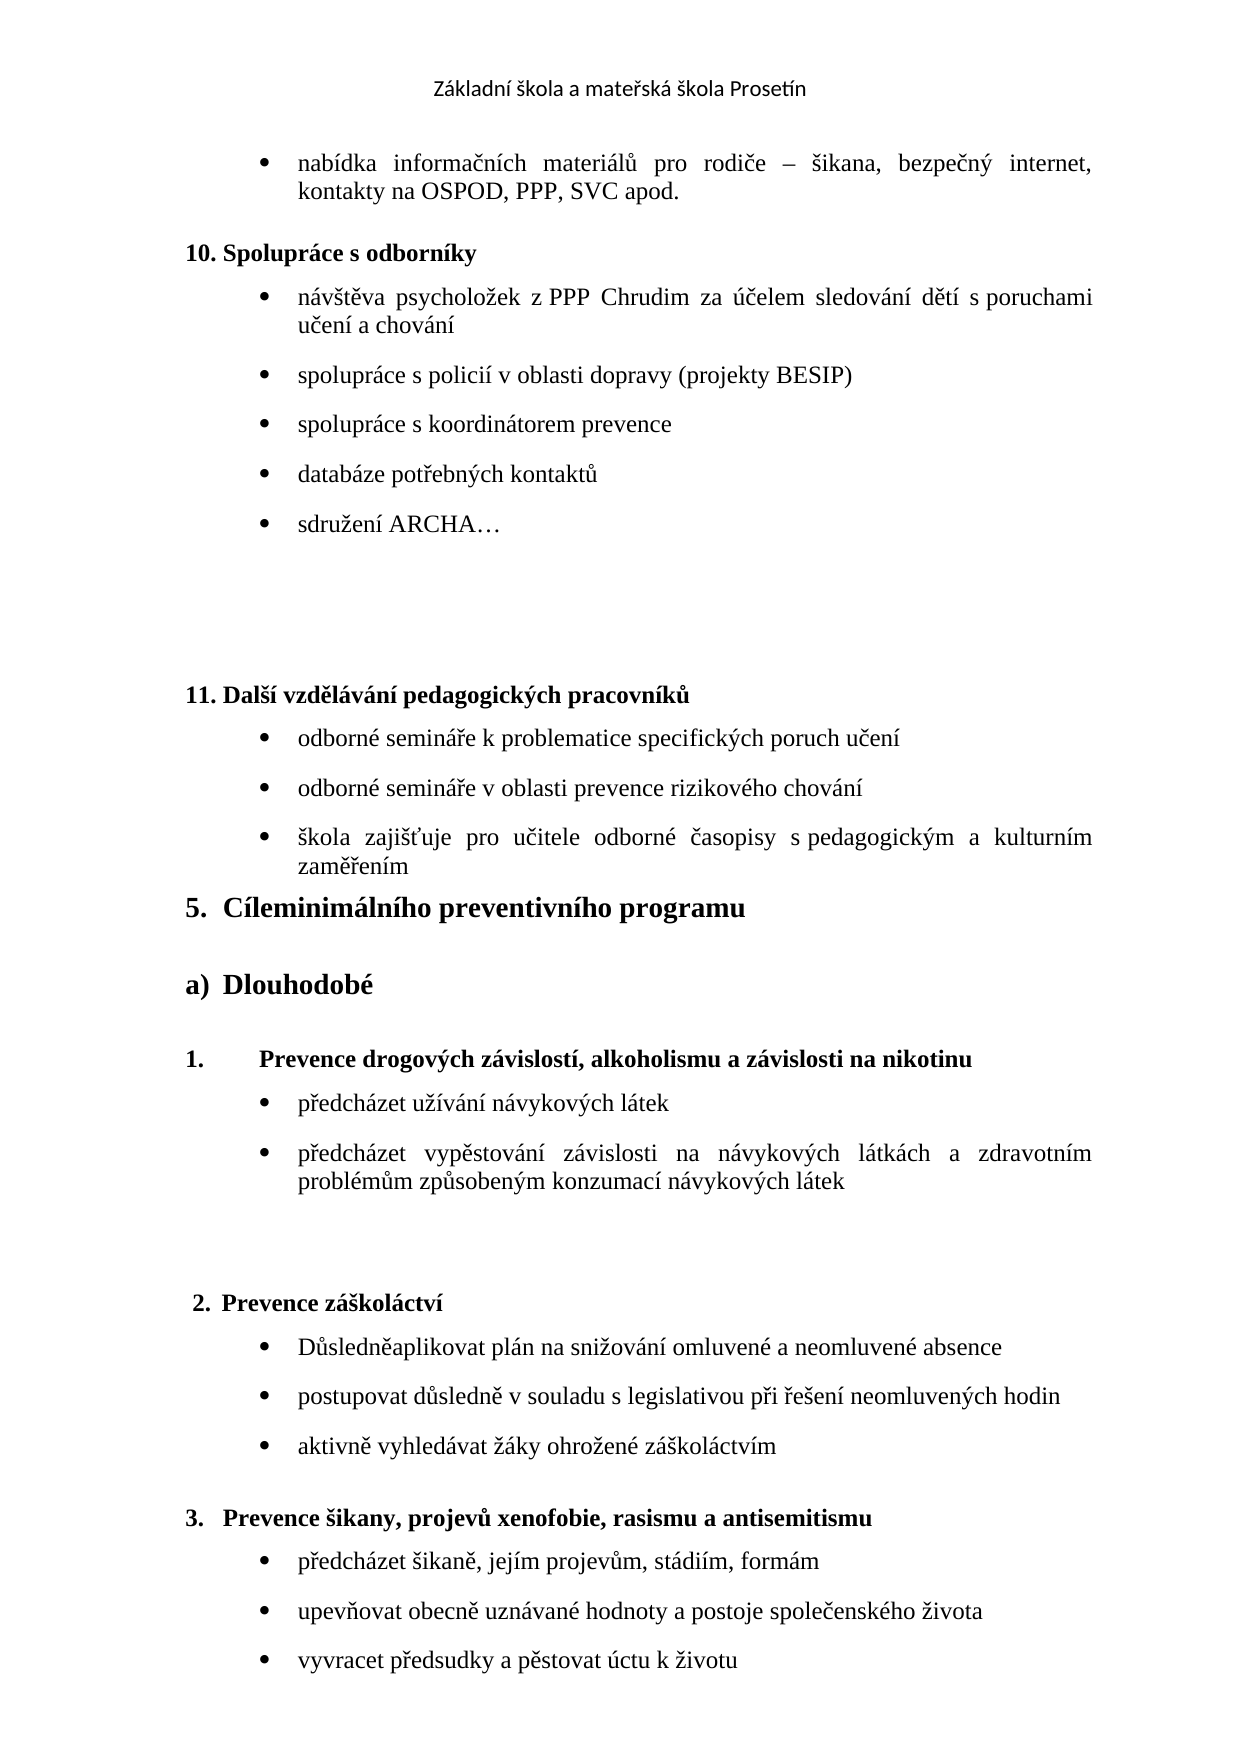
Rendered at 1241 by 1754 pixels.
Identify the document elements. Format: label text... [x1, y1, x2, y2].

list předcházet vypěstování závislosti na návykových látkách a zdravotním problémům způsobeným konzumací návykových látek [260, 1138, 1093, 1195]
list upevňovat obecně uznávané hodnoty a postoje společenského života [260, 1596, 1093, 1625]
list aktivně vyhledávat žáky ohrožené záškoláctvím [260, 1431, 1093, 1459]
list Důsledněaplikovat plán na snižování omluvené a neomluvené absence [260, 1332, 1093, 1360]
list spolupráce s koordinátorem prevence [260, 409, 1093, 438]
list databáze potřebných kontaktů [260, 459, 1093, 488]
list Prevence záškoláctví [192, 1288, 1093, 1317]
list Další vzdělávání pedagogických pracovníků [185, 680, 1093, 709]
list Dlouhodobé [185, 967, 1093, 1001]
list Prevence šikany, projevů xenofobie, rasismu a antisemitismu [185, 1503, 1093, 1532]
list předcházet užívání návykových látek [260, 1088, 1093, 1117]
text 1. Prevence drogových závislostí, alkoholismu a závislosti na nikotinu [185, 1044, 1093, 1073]
list odborné semináře v oblasti prevence rizikového chování [260, 773, 1093, 802]
list odborné semináře k problematice specifických poruch učení [260, 723, 1093, 752]
list nabídka informačních materiálů pro rodiče – šikana, bezpečný internet, kontakty na OSPOD, PPP, SVC apod. [260, 148, 1093, 205]
list vyvracet předsudky a pěstovat úctu k životu [260, 1646, 1093, 1674]
list spolupráce s policií v oblasti dopravy (projekty BESIP) [260, 360, 1093, 389]
list postupovat důsledně v souladu s legislativou při řešení neomluvených hodin [260, 1381, 1093, 1410]
list škola zajišťuje pro učitele odborné časopisy s pedagogickým a kulturním zaměřením [260, 822, 1093, 880]
list sdružení ARCHA… [260, 509, 1093, 537]
list Cíleminimálního preventivního programu [185, 890, 1093, 924]
list Spolupráce s odborníky [185, 238, 1093, 267]
list návštěva psycholožek z PPP Chrudim za účelem sledování dětí s poruchami učení a chování [260, 282, 1093, 339]
list předcházet šikaně, jejím projevům, stádiím, formám [260, 1546, 1093, 1575]
